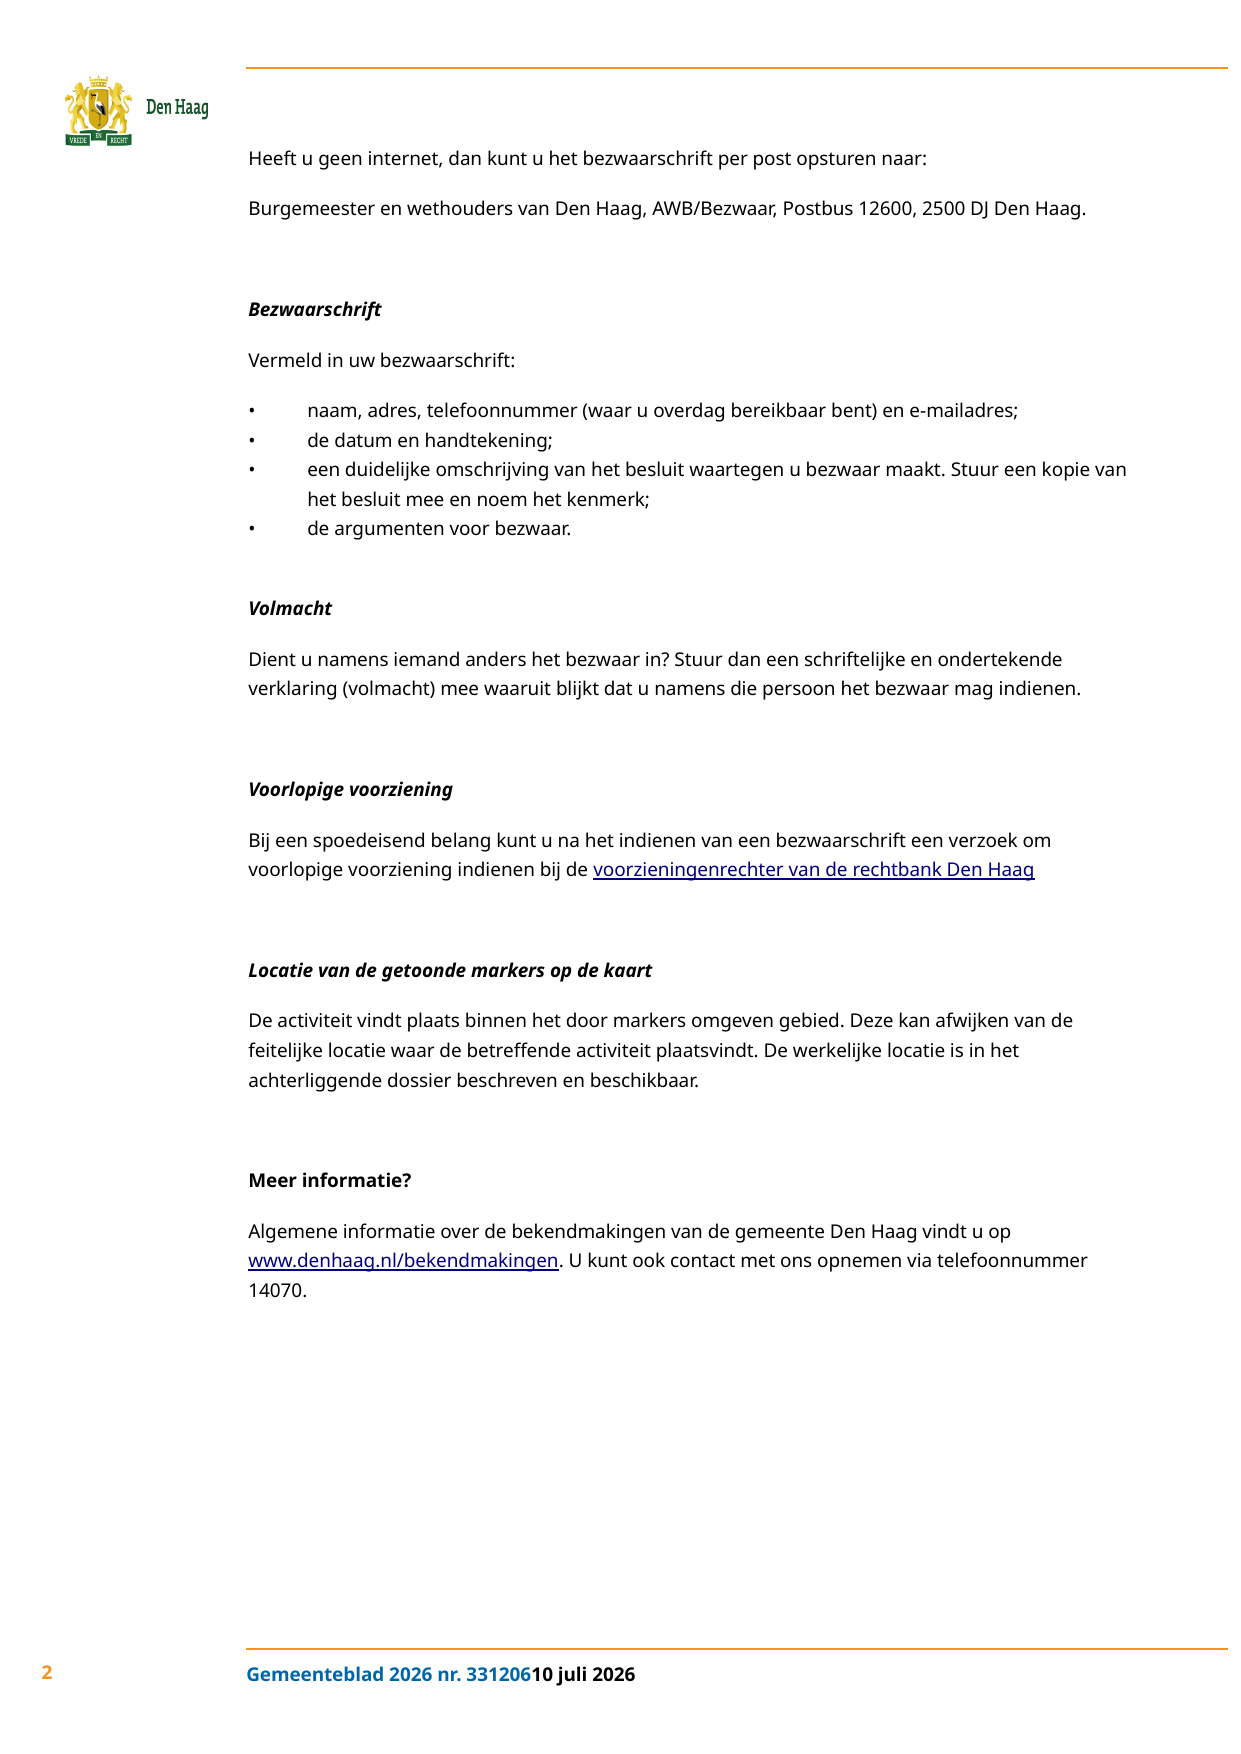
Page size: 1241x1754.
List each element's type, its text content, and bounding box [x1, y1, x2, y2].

list naam, adres, telefoonnummer (waar u overdag bereikbaar bent) en e-mailadres; [248, 397, 1152, 423]
text Meer informatie? [248, 1168, 1152, 1193]
text Burgemeester en wethouders van Den Haag, AWB/Bezwaar, Postbus 12600, 2500 DJ Den Haag. [248, 196, 1152, 221]
text Bezwaarschrift [248, 296, 1152, 322]
list een duidelijke omschrijving van het besluit waartegen u bezwaar maakt. Stuur een kopie van het besluit mee en noem het kenmerk; [248, 456, 1152, 512]
text Dient u namens iemand anders het bezwaar in? Stuur dan een schriftelijke en ondertekende verklaring (volmacht) mee waaruit blijkt dat u namens die persoon het bezwaar mag indienen. [248, 646, 1152, 701]
text Bij een spoedeisend belang kunt u na het indienen van een bezwaarschrift een verzoek om voorlopige voorziening indienen bij de voorzieningenrechter van de rechtbank Den Haag [248, 827, 1152, 882]
text Voorlopige voorziening [248, 776, 1152, 802]
list de argumenten voor bezwaar. [248, 516, 1152, 541]
text Vermeld in uw bezwaarschrift: [248, 347, 1152, 373]
text Volmacht [248, 596, 1152, 621]
text Heeft u geen internet, dan kunt u het bezwaarschrift per post opsturen naar: [248, 145, 1152, 171]
text De activiteit vindt plaats binnen het door markers omgeven gebied. Deze kan afwijken van de feitelijke locatie waar de betreffende activiteit plaatsvindt. De werkelijke locatie is in het achterliggende dossier beschreven en beschikbaar. [248, 1008, 1152, 1093]
text Locatie van de getoonde markers op de kaart [248, 957, 1152, 983]
text Algemene informatie over de bekendmakingen van de gemeente Den Haag vindt u op www.denhaag.nl/bekendmakingen. U kunt ook contact met ons opnemen via telefoonnummer 14070. [248, 1218, 1152, 1303]
picture [41, 47, 231, 172]
list de datum en handtekening; [248, 427, 1152, 453]
